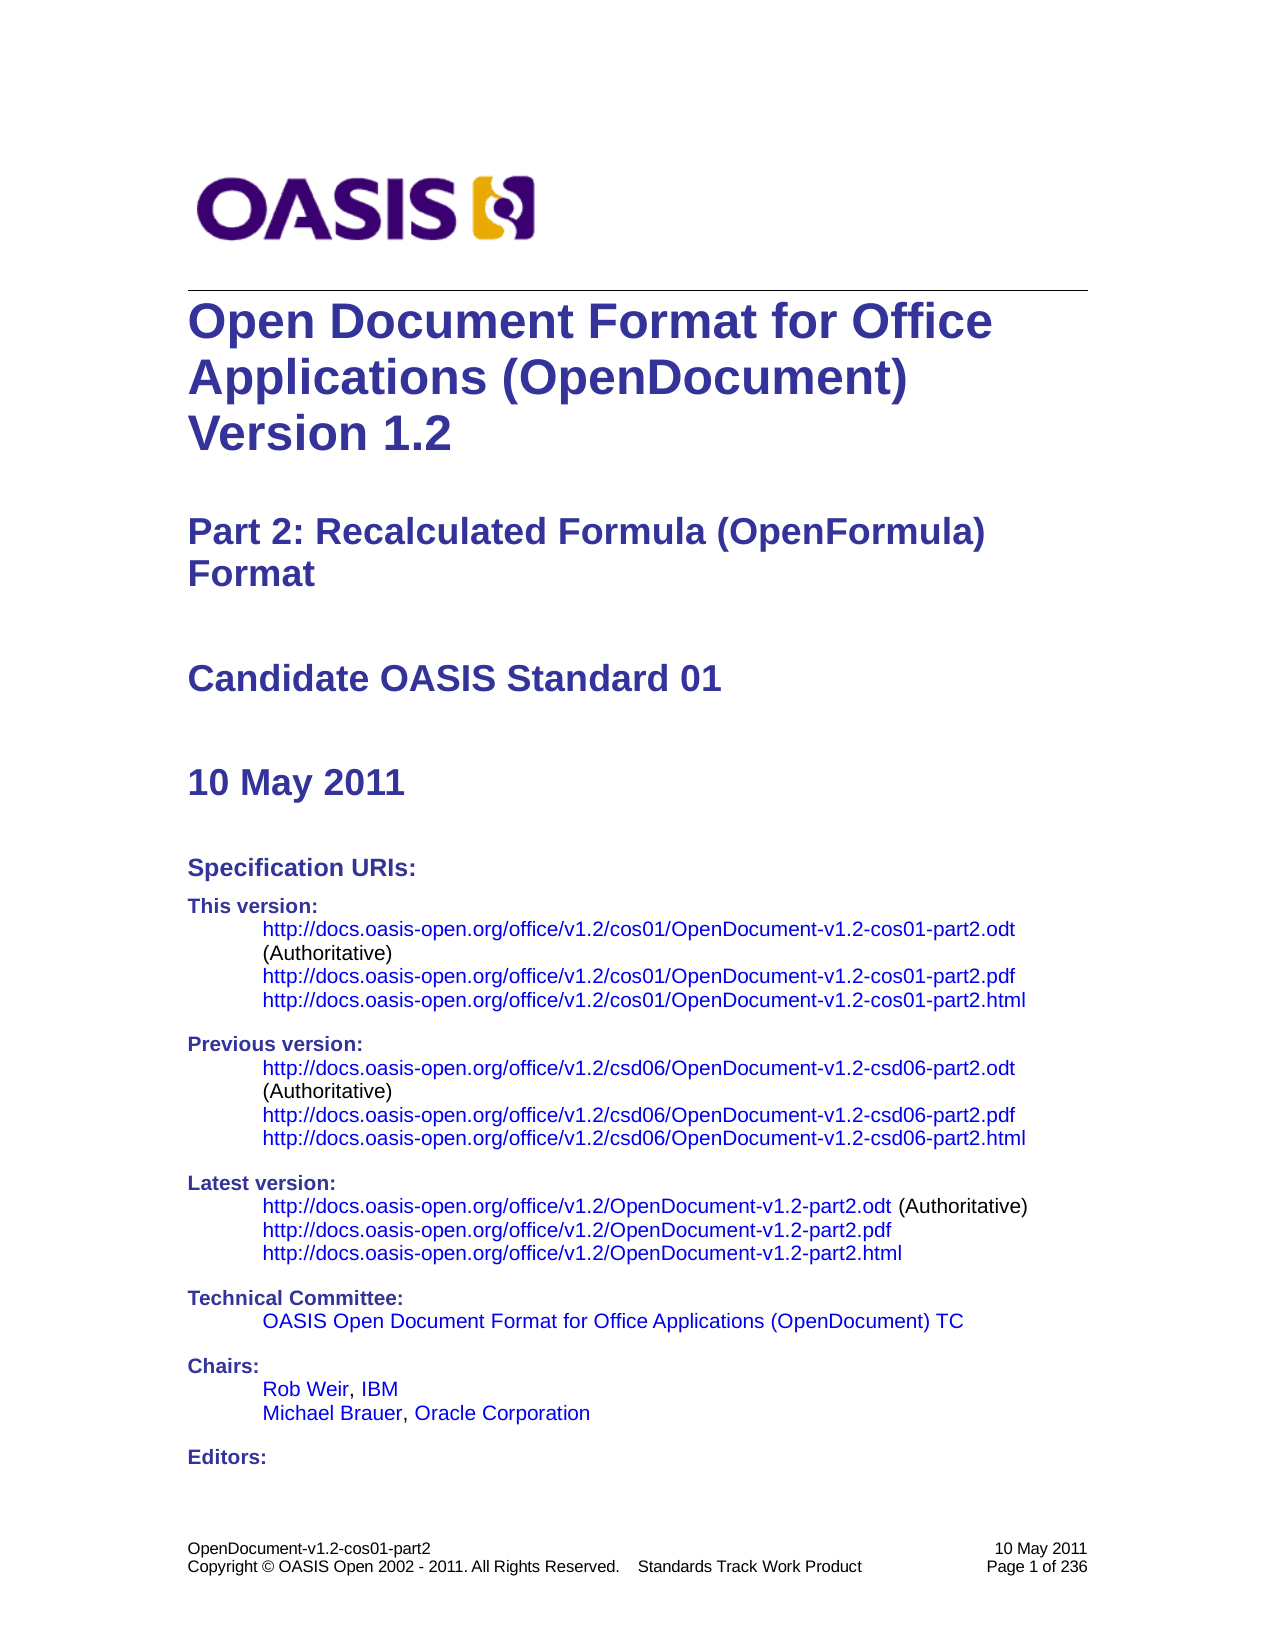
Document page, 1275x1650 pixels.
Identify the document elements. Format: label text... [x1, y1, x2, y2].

title Rob Weir, IBM Michael Brauer, Oracle Corporation [262, 1378, 1088, 1425]
title This version: [187, 894, 1088, 918]
picture [187, 158, 549, 253]
title Technical Committee: [187, 1286, 1088, 1310]
title Chairs: [187, 1354, 1088, 1378]
title Editors: [187, 1446, 1088, 1469]
title Latest version: [187, 1171, 1088, 1195]
subtitle 10 May 2011 [187, 759, 1088, 804]
title http://docs.oasis-open.org/office/v1.2/cos01/OpenDocument-v1.2-cos01-part2.odt (Authoritative) http://docs.oasis-open.org/office/v1.2/cos01/OpenDocument-v1.2-cos01-part2.pdf http://docs.oasis-open.org/office/v1.2/cos01/OpenDocument-v1.2-cos01-part2.html [262, 918, 1088, 1012]
title OASIS Open Document Format for Office Applications (OpenDocument) TC [262, 1310, 1088, 1333]
title Specification URIs: [187, 854, 1088, 882]
title Open Document Format for Office Applications (OpenDocument) Version 1.2 [187, 291, 1088, 461]
title http://docs.oasis-open.org/office/v1.2/csd06/OpenDocument-v1.2-csd06-part2.odt (Authoritative) http://docs.oasis-open.org/office/v1.2/csd06/OpenDocument-v1.2-csd06-part2.pdf http://docs.oasis-open.org/office/v1.2/csd06/OpenDocument-v1.2-csd06-part2.html [262, 1056, 1088, 1150]
subtitle Part 2: Recalculated Formula (OpenFormula) Format [187, 508, 1088, 595]
title Previous version: [187, 1033, 1088, 1056]
subtitle Candidate OASIS Standard 01 [187, 655, 1088, 699]
title http://docs.oasis-open.org/office/v1.2/OpenDocument-v1.2-part2.odt (Authoritative) http://docs.oasis-open.org/office/v1.2/OpenDocument-v1.2-part2.pdf http://docs.oasis-open.org/office/v1.2/OpenDocument-v1.2-part2.html [262, 1195, 1088, 1265]
